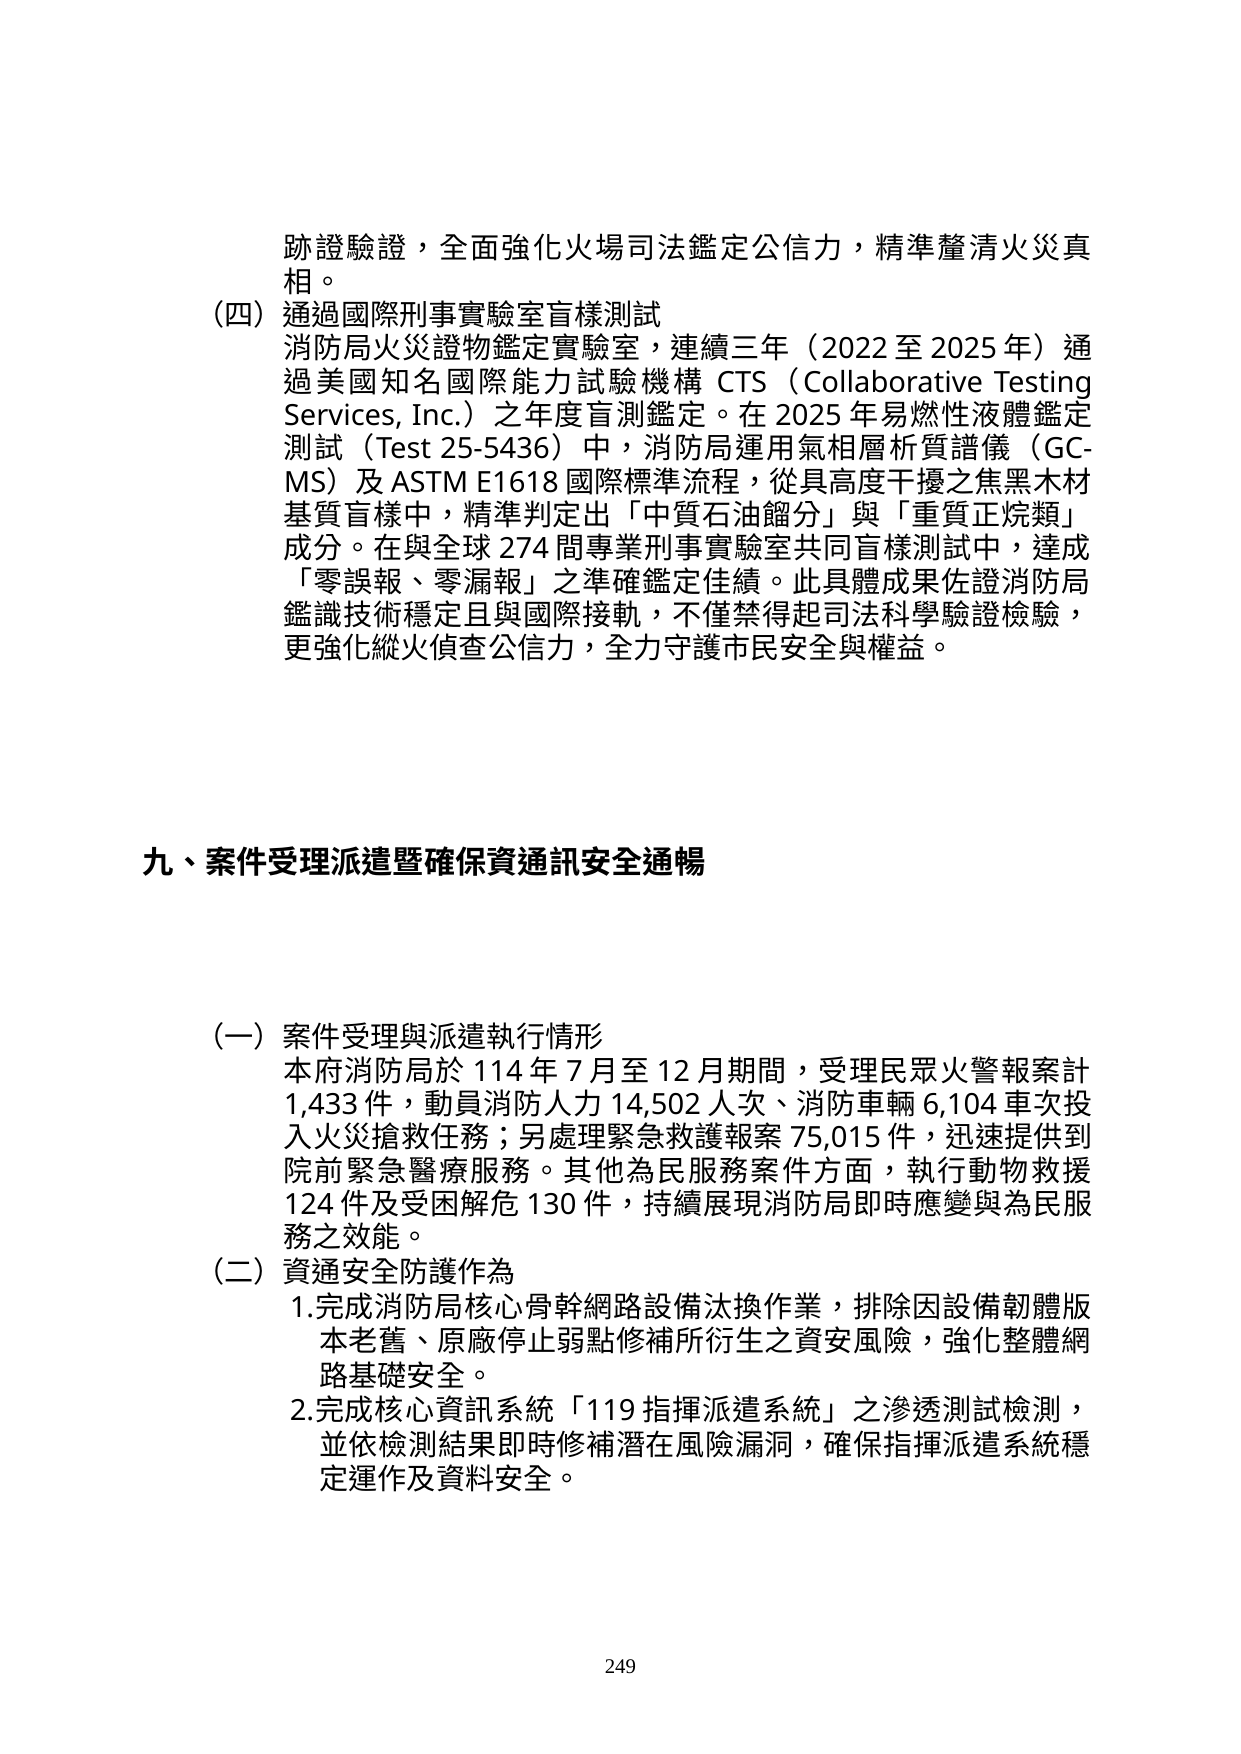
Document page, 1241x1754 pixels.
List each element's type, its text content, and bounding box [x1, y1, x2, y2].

text （四）通過國際刑事實驗室盲樣測試 [195, 299, 1092, 332]
text 消防局火災證物鑑定實驗室，連續三年（2022至2025年）通過美國知名國際能力試驗機構 CTS（Collaborative Testing Services, Inc.）之年度盲測鑑定。在2025年易燃性液體鑑定測試（Test 25-5436）中，消防局運用氣相層析質譜儀（GC-MS）及ASTM E1618國際標準流程，從具高度干擾之焦黑木材基質盲樣中，精準判定出「中質石油餾分」與「重質正烷類」成分。在與全球274間專業刑事實驗室共同盲樣測試中，達成「零誤報、零漏報」之準確鑑定佳績。此具體成果佐證消防局鑑識技術穩定且與國際接軌，不僅禁得起司法科學驗證檢驗，更強化縱火偵查公信力，全力守護市民安全與權益。 [283, 332, 1092, 666]
text 九、案件受理派遣暨確保資通訊安全通暢 [143, 699, 1092, 1021]
text 跡證驗證，全面強化火場司法鑑定公信力，精準釐清火災真相。 [283, 232, 1092, 299]
text 1.完成消防局核心骨幹網路設備汰換作業，排除因設備韌體版本老舊、原廠停止弱點修補所衍生之資安風險，強化整體網路基礎安全。 [289, 1290, 1092, 1393]
text （二）資通安全防護作為 [195, 1254, 1092, 1290]
text （一）案件受理與派遣執行情形 [195, 1021, 1092, 1054]
text 本府消防局於114年7月至12月期間，受理民眾火警報案計1,433件，動員消防人力14,502人次、消防車輛6,104車次投入火災搶救任務；另處理緊急救護報案75,015件，迅速提供到院前緊急醫療服務。其他為民服務案件方面，執行動物救援124件及受困解危130件，持續展現消防局即時應變與為民服務之效能。 [283, 1054, 1092, 1254]
text 2.完成核心資訊系統「119指揮派遣系統」之滲透測試檢測，並依檢測結果即時修補潛在風險漏洞，確保指揮派遣系統穩定運作及資料安全。 [289, 1393, 1092, 1496]
